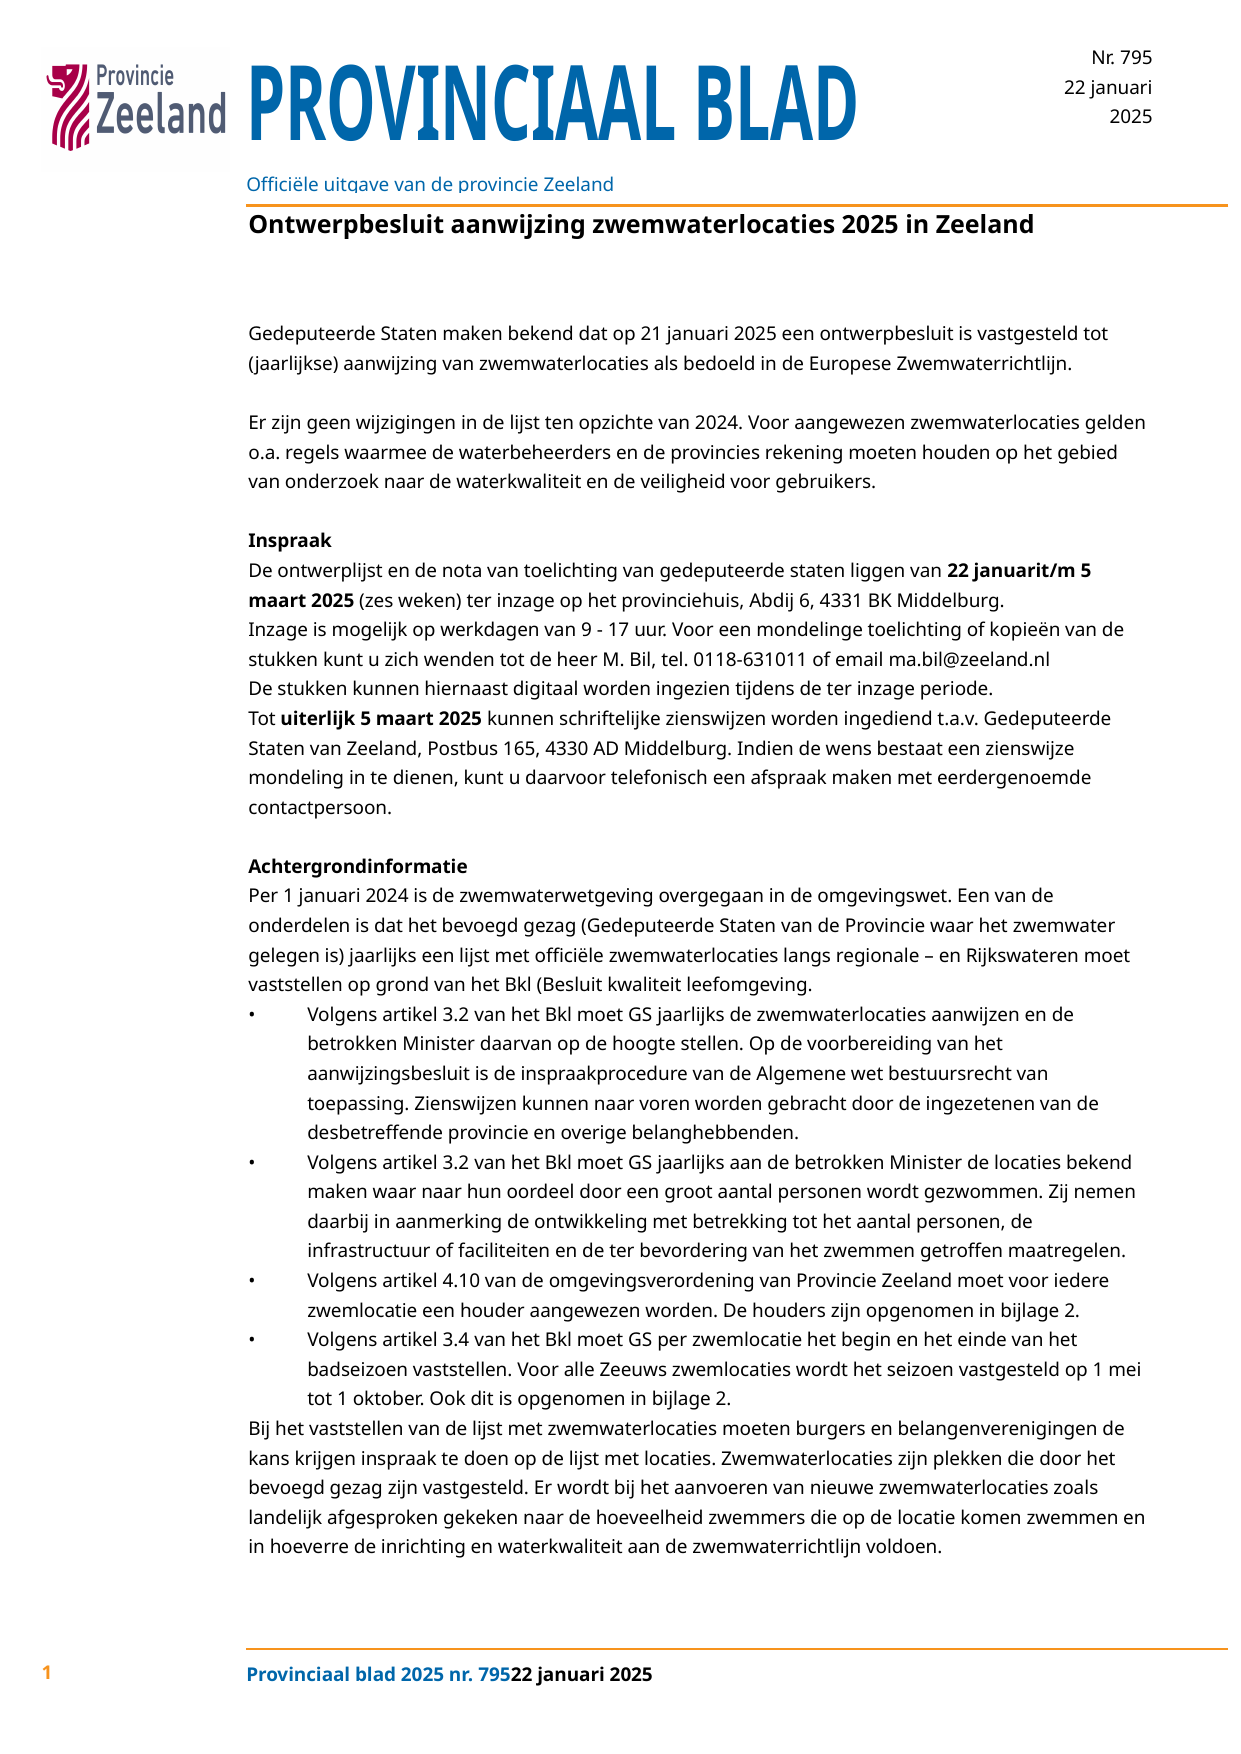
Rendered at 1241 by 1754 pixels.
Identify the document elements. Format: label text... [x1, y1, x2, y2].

text De ontwerplijst en de nota van toelichting van gedeputeerde staten liggen van 22 januarit/m 5 maart 2025 (zes weken) ter inzage op het provinciehuis, Abdij 6, 4331 BK Middelburg. [248, 557, 1152, 613]
text Er zijn geen wijzigingen in de lijst ten opzichte van 2024. Voor aangewezen zwemwaterlocaties gelden o.a. regels waarmee de waterbeheerders en de provincies rekening moeten houden op het gebied van onderzoek naar de waterkwaliteit en de veiligheid voor gebruikers. [248, 409, 1152, 494]
text De stukken kunnen hiernaast digitaal worden ingezien tijdens de ter inzage periode. [248, 676, 1152, 701]
list Volgens artikel 4.10 van de omgevingsverordening van Provincie Zeeland moet voor iedere zwemlocatie een houder aangewezen worden. De houders zijn opgenomen in bijlage 2. [248, 1267, 1152, 1323]
text Inspraak [248, 528, 1152, 553]
text Ontwerpbesluit aanwijzing zwemwaterlocaties 2025 in Zeeland [248, 207, 1152, 241]
list Volgens artikel 3.2 van het Bkl moet GS jaarlijks aan de betrokken Minister de locaties bekend maken waar naar hun oordeel door een groot aantal personen wordt gezwommen. Zij nemen daarbij in aanmerking de ontwikkeling met betrekking tot het aantal personen, de infrastructuur of faciliteiten en de ter bevordering van het zwemmen getroffen maatregelen. [248, 1149, 1152, 1263]
text Inzage is mogelijk op werkdagen van 9 - 17 uur. Voor een mondelinge toelichting of kopieën van de stukken kunt u zich wenden tot de heer M. Bil, tel. 0118-631011 of email ma.bil@zeeland.nl [248, 616, 1152, 672]
text Per 1 januari 2024 is de zwemwaterwetgeving overgegaan in de omgevingswet. Een van de onderdelen is dat het bevoegd gezag (Gedeputeerde Staten van de Provincie waar het zwemwater gelegen is) jaarlijks een lijst met officiële zwemwaterlocaties langs regionale – en Rijkswateren moet vaststellen op grond van het Bkl (Besluit kwaliteit leefomgeving. [248, 883, 1152, 997]
picture [41, 47, 231, 172]
text Achtergrondinformatie [248, 853, 1152, 879]
text Gedeputeerde Staten maken bekend dat op 21 januari 2025 een ontwerpbesluit is vastgesteld tot (jaarlijkse) aanwijzing van zwemwaterlocaties als bedoeld in de Europese Zwemwaterrichtlijn. [248, 321, 1152, 376]
text Tot uiterlijk 5 maart 2025 kunnen schriftelijke zienswijzen worden ingediend t.a.v. Gedeputeerde Staten van Zeeland, Postbus 165, 4330 AD Middelburg. Indien de wens bestaat een zienswijze mondeling in te dienen, kunt u daarvoor telefonisch een afspraak maken met eerdergenoemde contactpersoon. [248, 705, 1152, 820]
list Volgens artikel 3.4 van het Bkl moet GS per zwemlocatie het begin en het einde van het badseizoen vaststellen. Voor alle Zeeuws zwemlocaties wordt het seizoen vastgesteld op 1 mei tot 1 oktober. Ook dit is opgenomen in bijlage 2. [248, 1326, 1152, 1411]
text Bij het vaststellen van de lijst met zwemwaterlocaties moeten burgers en belangenverenigingen de kans krijgen inspraak te doen op de lijst met locaties. Zwemwaterlocaties zijn plekken die door het bevoegd gezag zijn vastgesteld. Er wordt bij het aanvoeren van nieuwe zwemwaterlocaties zoals landelijk afgesproken gekeken naar de hoeveelheid zwemmers die op de locatie komen zwemmen en in hoeverre de inrichting en waterkwaliteit aan de zwemwaterrichtlijn voldoen. [248, 1415, 1152, 1559]
list Volgens artikel 3.2 van het Bkl moet GS jaarlijks de zwemwaterlocaties aanwijzen en de betrokken Minister daarvan op de hoogte stellen. Op de voorbereiding van het aanwijzingsbesluit is de inspraakprocedure van de Algemene wet bestuursrecht van toepassing. Zienswijzen kunnen naar voren worden gebracht door de ingezetenen van de desbetreffende provincie en overige belanghebbenden. [248, 1001, 1152, 1145]
